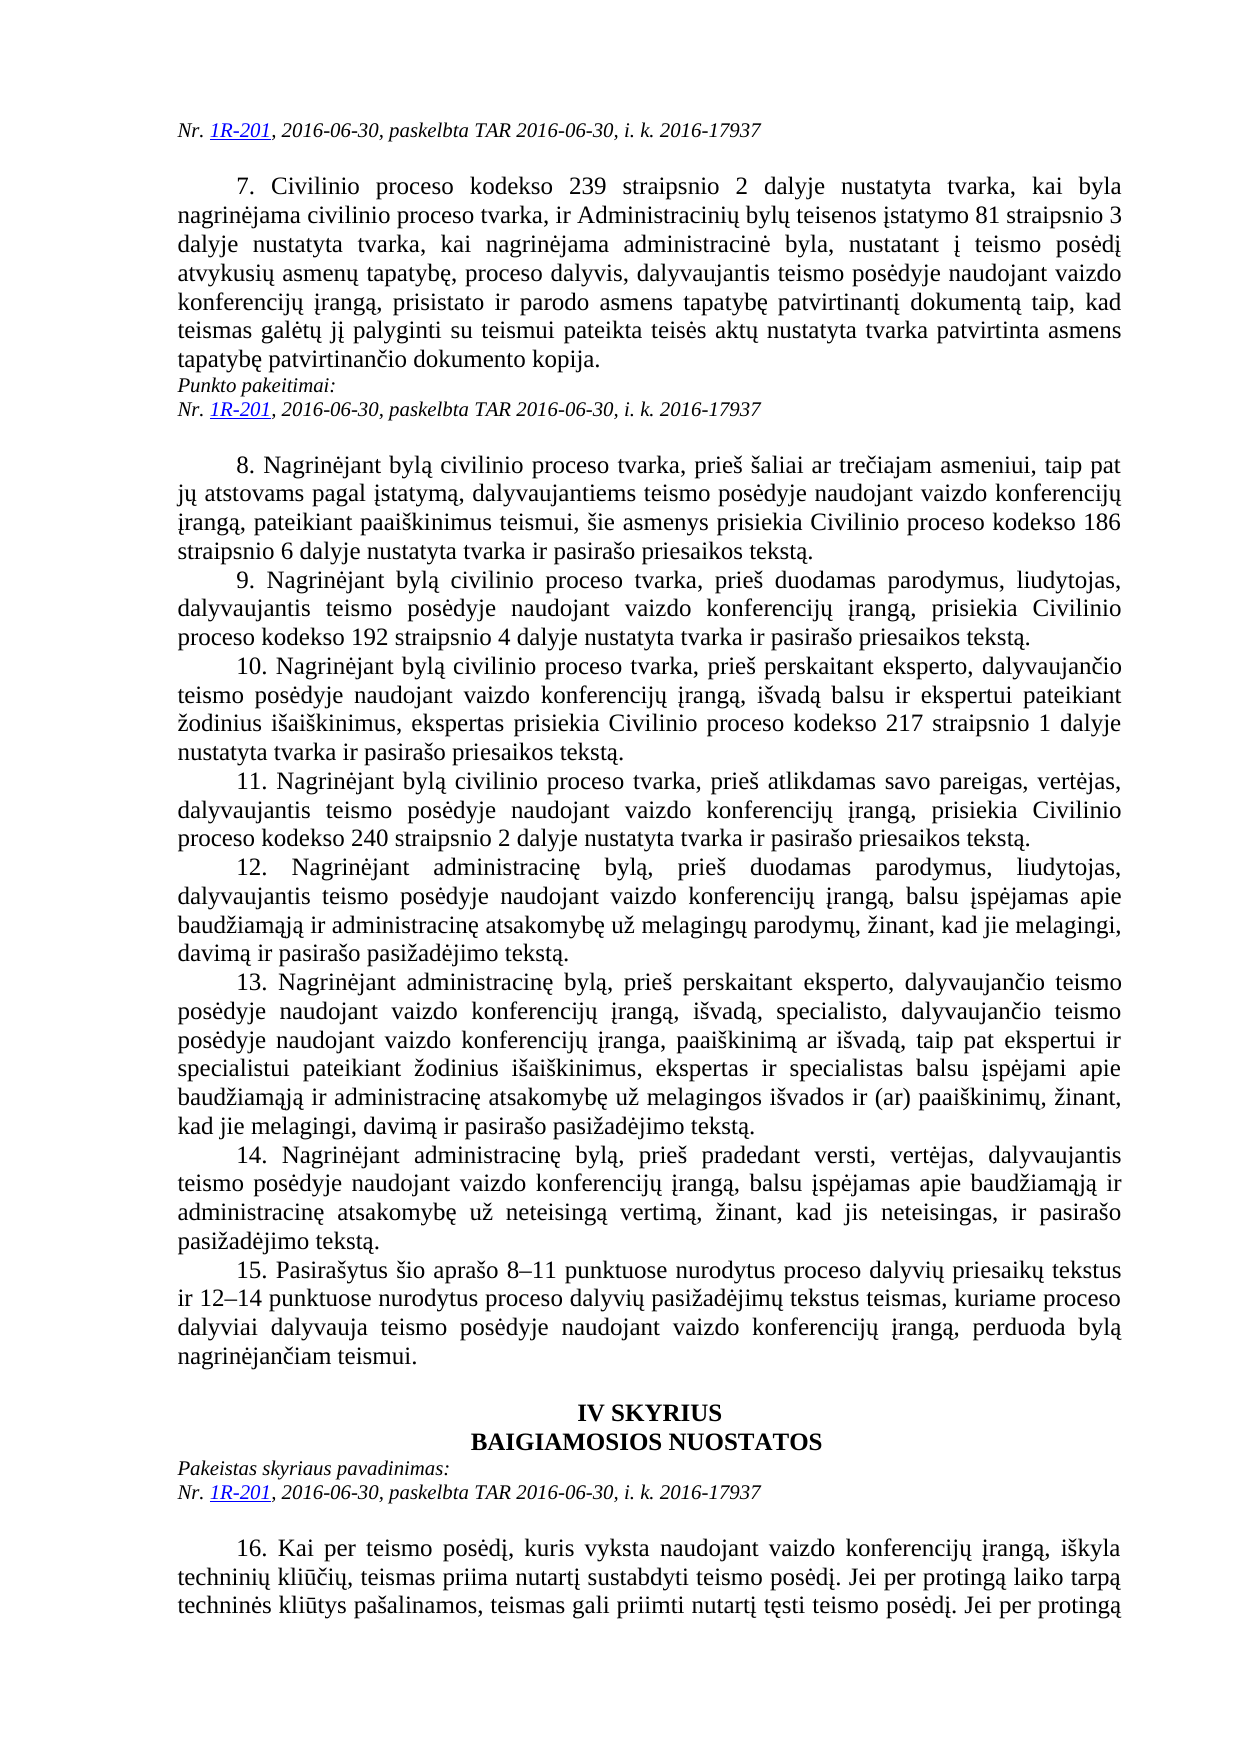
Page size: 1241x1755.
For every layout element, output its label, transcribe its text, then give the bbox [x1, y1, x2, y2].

text Punkto pakeitimai: [177, 373, 1122, 397]
text 13. Nagrinėjant administracinę bylą, prieš perskaitant eksperto, dalyvaujančio teismo posėdyje naudojant vaizdo konferencijų įrangą, išvadą, specialisto, dalyvaujančio teismo posėdyje naudojant vaizdo konferencijų įranga, paaiškinimą ar išvadą, taip pat ekspertui ir specialistui pateikiant žodinius išaiškinimus, ekspertas ir specialistas balsu įspėjami apie baudžiamąją ir administracinę atsakomybę už melagingos išvados ir (ar) paaiškinimų, žinant, kad jie melagingi, davimą ir pasirašo pasižadėjimo tekstą. [177, 967, 1122, 1140]
text BAIGIAMOSIOS NUOSTATOS [177, 1427, 1122, 1456]
text 15. Pasirašytus šio aprašo 8–11 punktuose nurodytus proceso dalyvių priesaikų tekstus ir 12–14 punktuose nurodytus proceso dalyvių pasižadėjimų tekstus teismas, kuriame proceso dalyviai dalyvauja teismo posėdyje naudojant vaizdo konferencijų įrangą, perduoda bylą nagrinėjančiam teismui. [177, 1255, 1122, 1370]
text 8. Nagrinėjant bylą civilinio proceso tvarka, prieš šaliai ar trečiajam asmeniui, taip pat jų atstovams pagal įstatymą, dalyvaujantiems teismo posėdyje naudojant vaizdo konferencijų įrangą, pateikiant paaiškinimus teismui, šie asmenys prisiekia Civilinio proceso kodekso 186 straipsnio 6 dalyje nustatyta tvarka ir pasirašo priesaikos tekstą. [177, 450, 1122, 565]
text Pakeistas skyriaus pavadinimas: [177, 1456, 1122, 1480]
text Nr. 1R-201, 2016-06-30, paskelbta TAR 2016-06-30, i. k. 2016-17937 [177, 1480, 1122, 1504]
text 12. Nagrinėjant administracinę bylą, prieš duodamas parodymus, liudytojas, dalyvaujantis teismo posėdyje naudojant vaizdo konferencijų įrangą, balsu įspėjamas apie baudžiamąją ir administracinę atsakomybę už melagingų parodymų, žinant, kad jie melagingi, davimą ir pasirašo pasižadėjimo tekstą. [177, 852, 1122, 967]
text Nr. 1R-201, 2016-06-30, paskelbta TAR 2016-06-30, i. k. 2016-17937 [177, 397, 1122, 421]
text 14. Nagrinėjant administracinę bylą, prieš pradedant versti, vertėjas, dalyvaujantis teismo posėdyje naudojant vaizdo konferencijų įrangą, balsu įspėjamas apie baudžiamąją ir administracinę atsakomybę už neteisingą vertimą, žinant, kad jis neteisingas, ir pasirašo pasižadėjimo tekstą. [177, 1140, 1122, 1255]
text 10. Nagrinėjant bylą civilinio proceso tvarka, prieš perskaitant eksperto, dalyvaujančio teismo posėdyje naudojant vaizdo konferencijų įrangą, išvadą balsu ir ekspertui pateikiant žodinius išaiškinimus, ekspertas prisiekia Civilinio proceso kodekso 217 straipsnio 1 dalyje nustatyta tvarka ir pasirašo priesaikos tekstą. [177, 651, 1122, 766]
text 11. Nagrinėjant bylą civilinio proceso tvarka, prieš atlikdamas savo pareigas, vertėjas, dalyvaujantis teismo posėdyje naudojant vaizdo konferencijų įrangą, prisiekia Civilinio proceso kodekso 240 straipsnio 2 dalyje nustatyta tvarka ir pasirašo priesaikos tekstą. [177, 766, 1122, 852]
text Nr. 1R-201, 2016-06-30, paskelbta TAR 2016-06-30, i. k. 2016-17937 [177, 118, 1122, 142]
text 7. Civilinio proceso kodekso 239 straipsnio 2 dalyje nustatyta tvarka, kai byla nagrinėjama civilinio proceso tvarka, ir Administracinių bylų teisenos įstatymo 81 straipsnio 3 dalyje nustatyta tvarka, kai nagrinėjama administracinė byla, nustatant į teismo posėdį atvykusių asmenų tapatybę, proceso dalyvis, dalyvaujantis teismo posėdyje naudojant vaizdo konferencijų įrangą, prisistato ir parodo asmens tapatybę patvirtinantį dokumentą taip, kad teismas galėtų jį palyginti su teismui pateikta teisės aktų nustatyta tvarka patvirtinta asmens tapatybę patvirtinančio dokumento kopija. [177, 171, 1122, 373]
text IV SKYRIUS [177, 1398, 1122, 1427]
text 16. Kai per teismo posėdį, kuris vyksta naudojant vaizdo konferencijų įrangą, iškyla techninių kliūčių, teismas priima nutartį sustabdyti teismo posėdį. Jei per protingą laiko tarpą techninės kliūtys pašalinamos, teismas gali priimti nutartį tęsti teismo posėdį. Jei per protingą [177, 1533, 1122, 1619]
text 9. Nagrinėjant bylą civilinio proceso tvarka, prieš duodamas parodymus, liudytojas, dalyvaujantis teismo posėdyje naudojant vaizdo konferencijų įrangą, prisiekia Civilinio proceso kodekso 192 straipsnio 4 dalyje nustatyta tvarka ir pasirašo priesaikos tekstą. [177, 565, 1122, 651]
